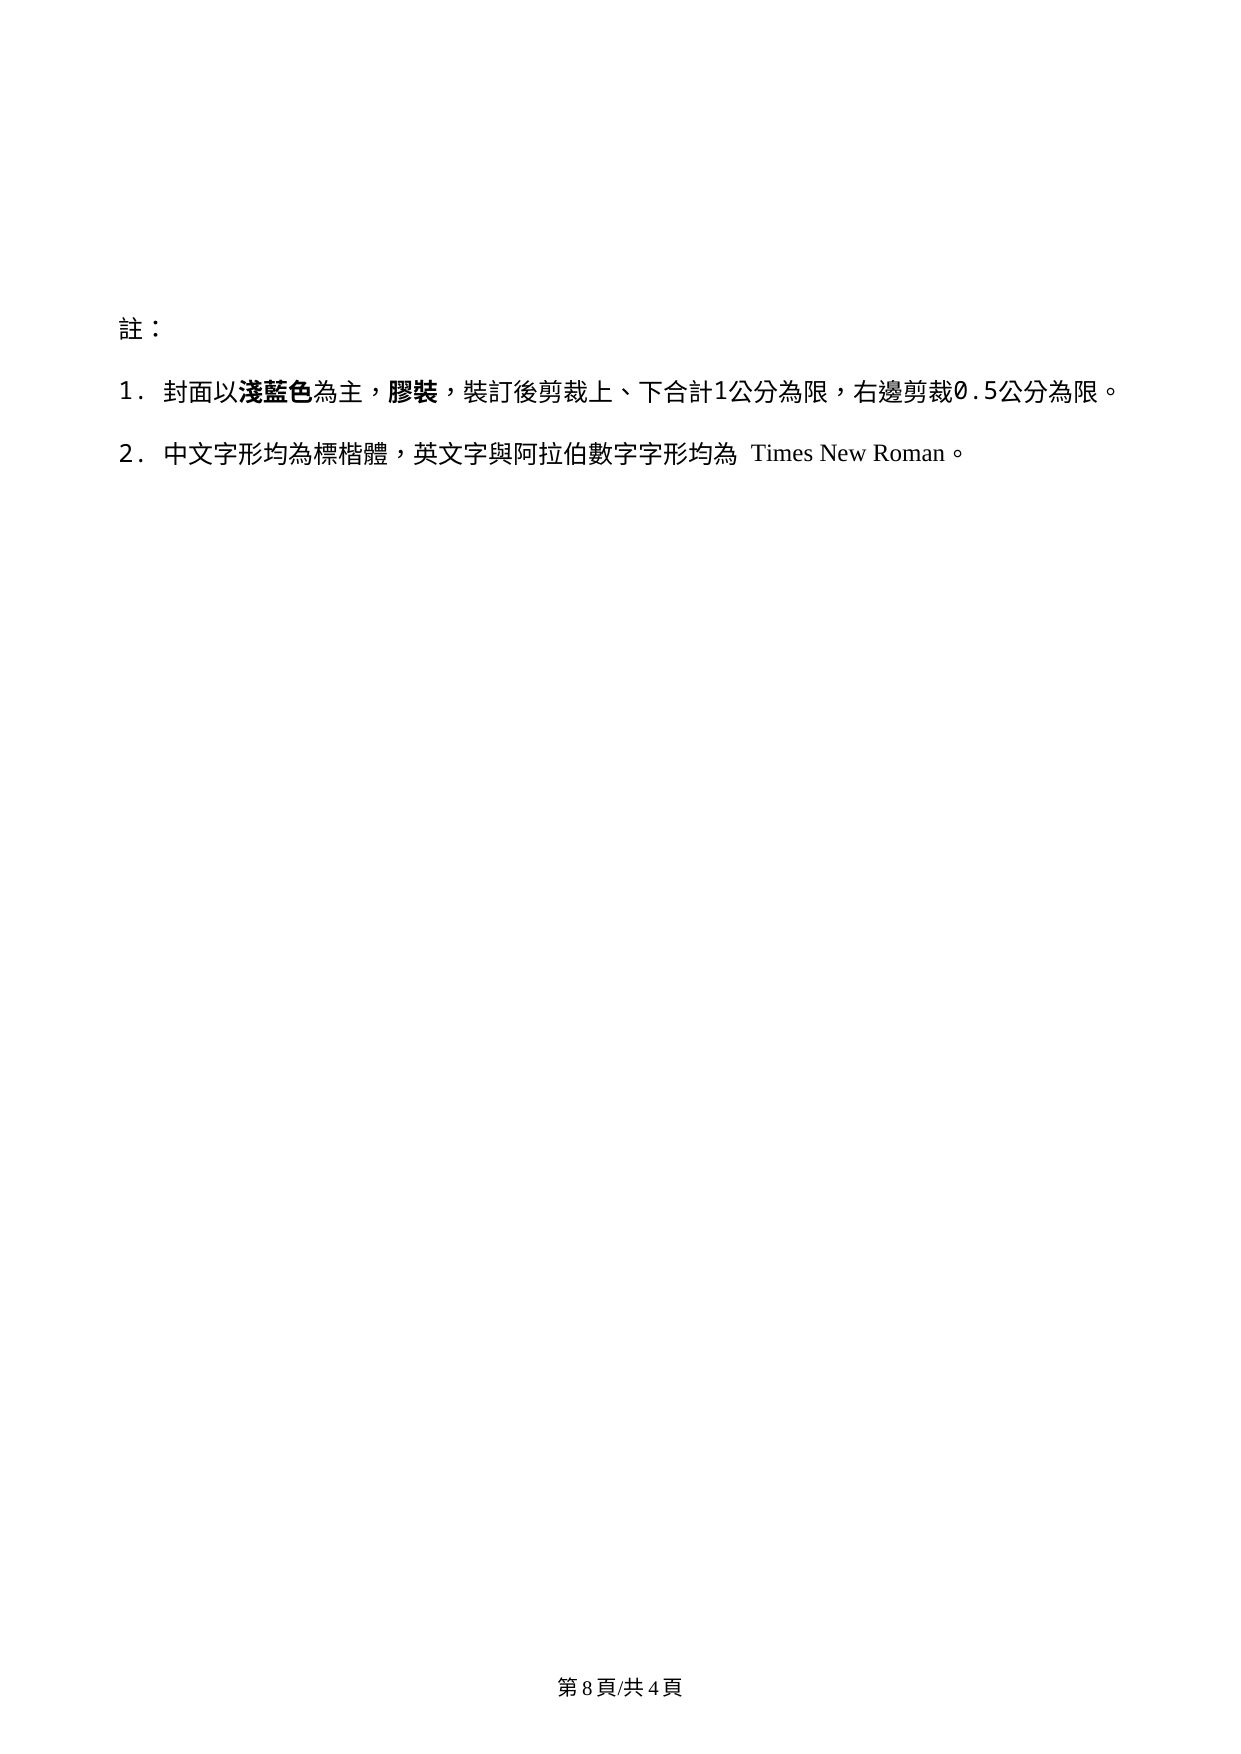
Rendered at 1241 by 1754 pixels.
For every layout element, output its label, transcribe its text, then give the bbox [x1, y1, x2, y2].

text 1. 封面以淺藍色為主，膠裝，裝訂後剪裁上、下合計1公分為限，右邊剪裁0.5公分為限。 [118, 348, 1122, 411]
text 2. 中文字形均為標楷體，英文字與阿拉伯數字字形均為 Times New Roman。 [118, 411, 1122, 473]
text 註： [118, 286, 1122, 348]
